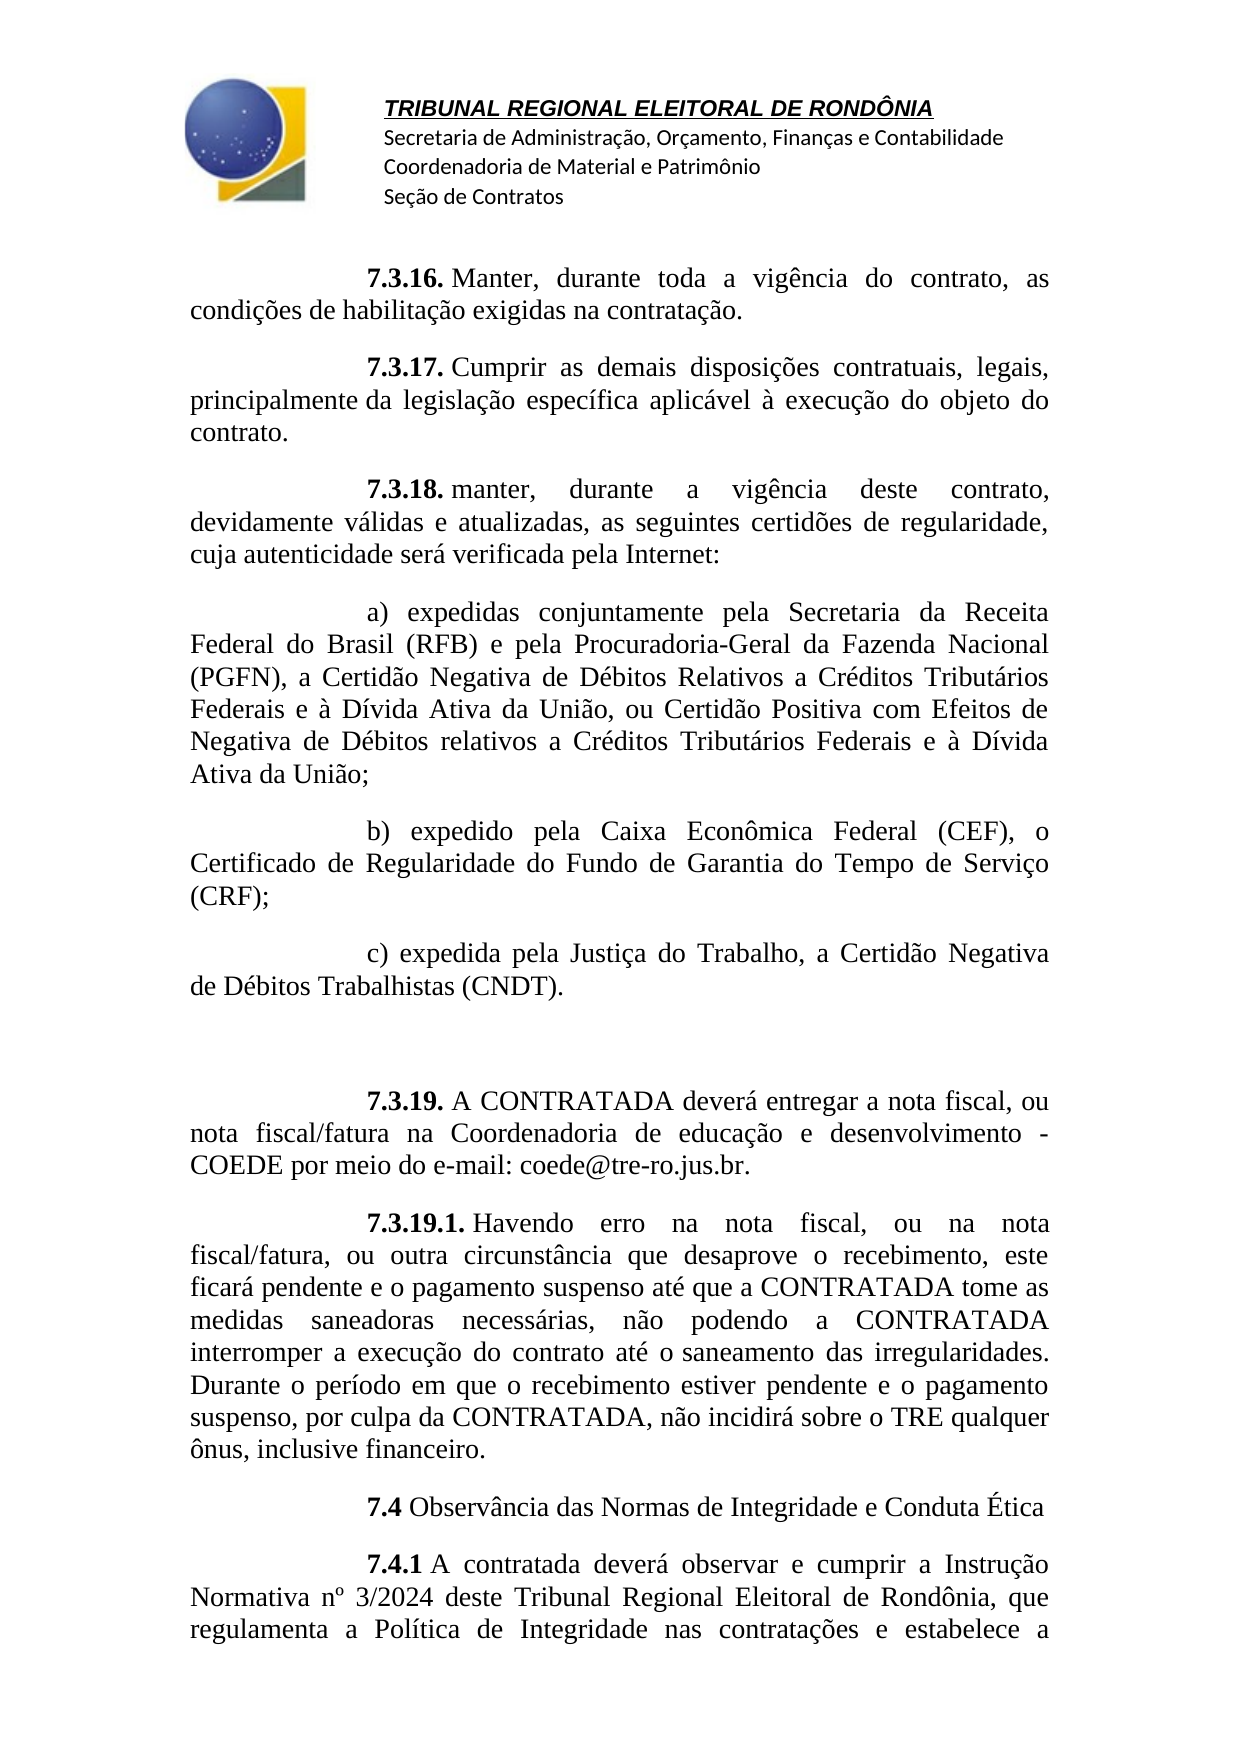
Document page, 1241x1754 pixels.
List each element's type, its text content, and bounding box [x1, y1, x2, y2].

text 7.3.19. A CONTRATADA deverá entregar a nota fiscal, ou nota fiscal/fatura na Coordenadoria de educação e desenvolvimento - COEDE por meio do e-mail: coede@tre-ro.jus.br. [190, 1083, 1051, 1181]
text 7.3.16. Manter, durante toda a vigência do contrato, as condições de habilitação exigidas na contratação. [190, 261, 1051, 325]
text a) expedidas conjuntamente pela Secretaria da Receita Federal do Brasil (RFB) e pela Procuradoria-Geral da Fazenda Nacional (PGFN), a Certidão Negativa de Débitos Relativos a Créditos Tributários Federais e à Dívida Ativa da União, ou Certidão Positiva com Efeitos de Negativa de Débitos relativos a Créditos Tributários Federais e à Dívida Ativa da União; [190, 595, 1051, 789]
text 7.3.19.1. Havendo erro na nota fiscal, ou na nota fiscal/fatura, ou outra circunstância que desaprove o recebimento, este ficará pendente e o pagamento suspenso até que a CONTRATADA tome as medidas saneadoras necessárias, não podendo a CONTRATADA interromper a execução do contrato até o saneamento das irregularidades. Durante o período em que o recebimento estiver pendente e o pagamento suspenso, por culpa da CONTRATADA, não incidirá sobre o TRE qualquer ônus, inclusive financeiro. [190, 1206, 1051, 1465]
text 7.3.18. manter, durante a vigência deste contrato, devidamente válidas e atualizadas, as seguintes certidões de regularidade, cuja autenticidade será verificada pela Internet: [190, 473, 1051, 570]
text b) expedido pela Caixa Econômica Federal (CEF), o Certificado de Regularidade do Fundo de Garantia do Tempo de Serviço (CRF); [190, 814, 1051, 911]
text c) expedida pela Justiça do Trabalho, a Certidão Negativa de Débitos Trabalhistas (CNDT). [190, 936, 1051, 1001]
text 7.3.17. Cumprir as demais disposições contratuais, legais, principalmente da legislação específica aplicável à execução do objeto do contrato. [190, 350, 1051, 448]
text 7.4.1 A contratada deverá observar e cumprir a Instrução Normativa nº 3/2024 deste Tribunal Regional Eleitoral de Rondônia, que regulamenta a Política de Integridade nas contratações e estabelece a [190, 1547, 1051, 1644]
text 7.4 Observância das Normas de Integridade e Conduta Ética [190, 1490, 1051, 1522]
